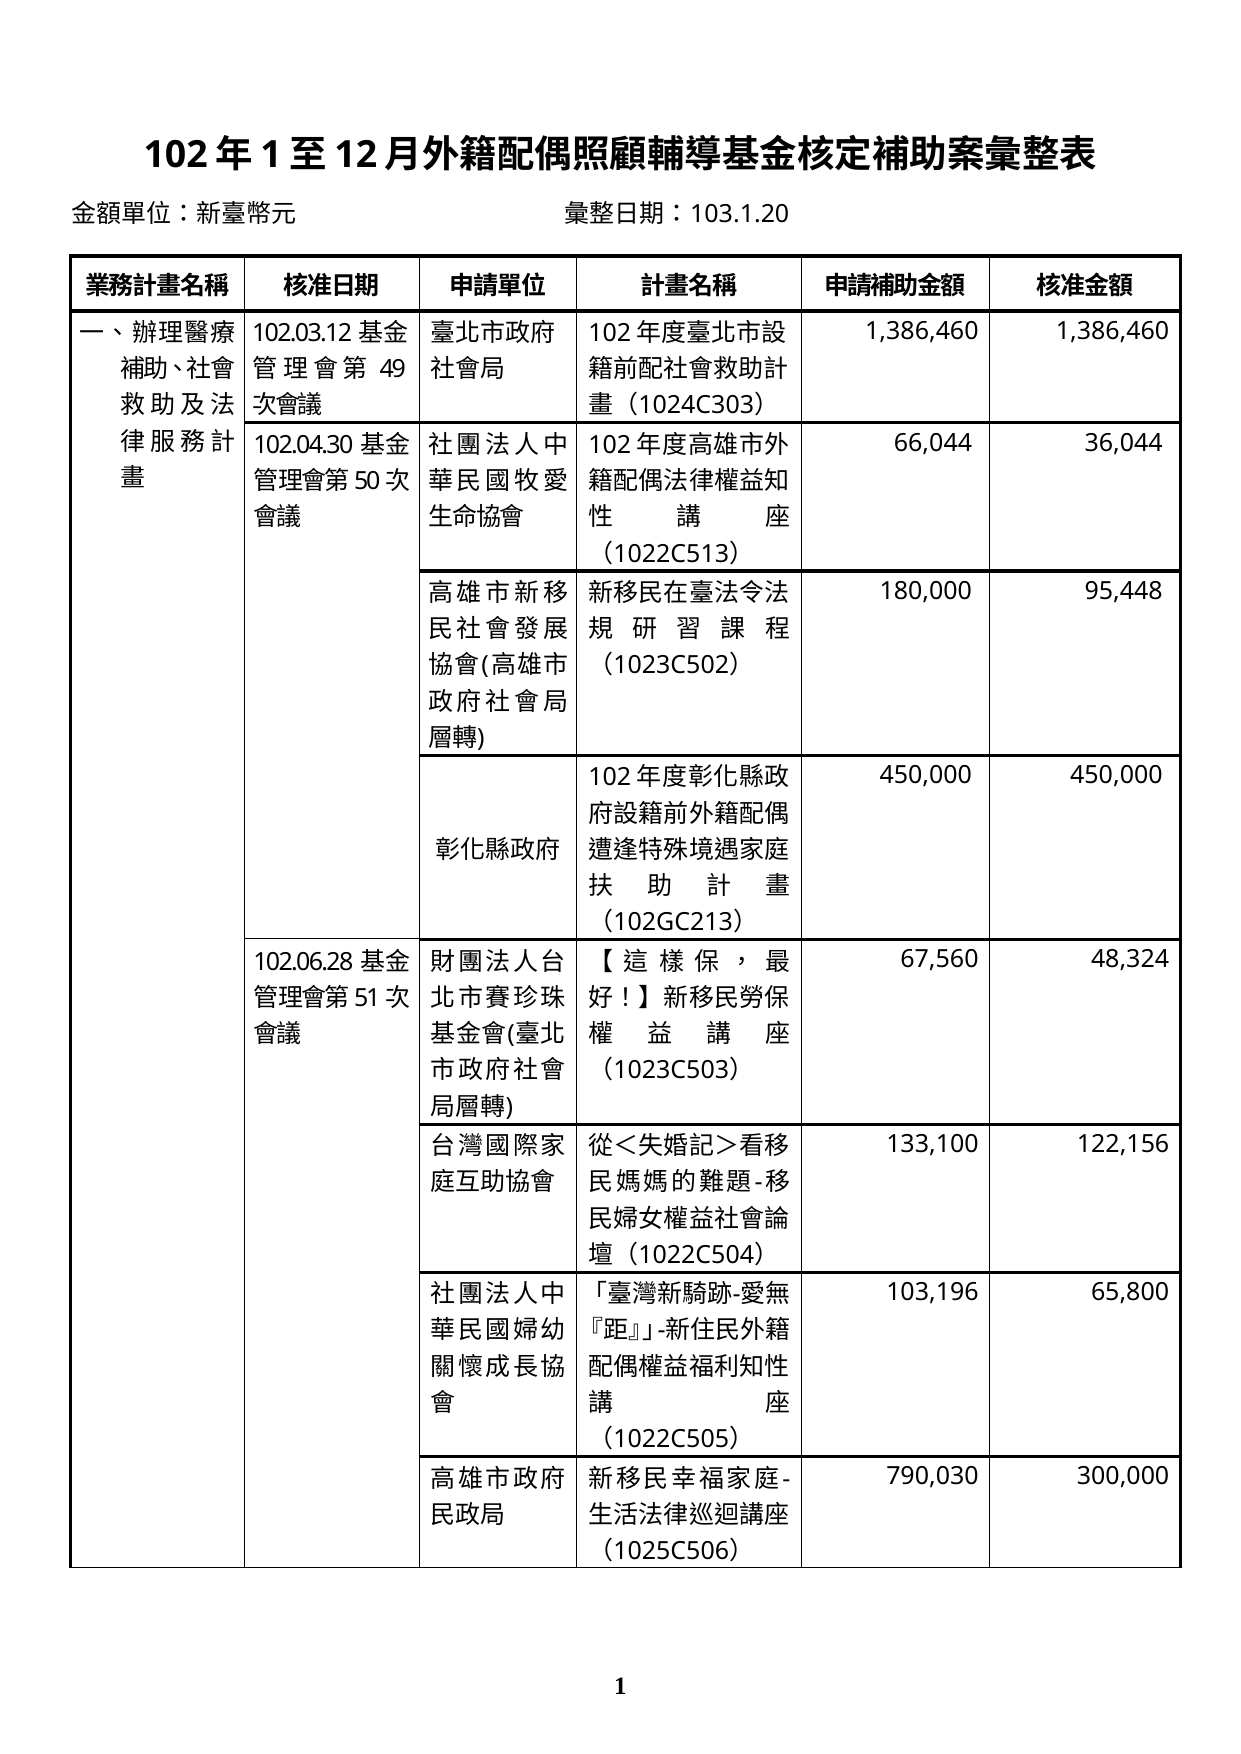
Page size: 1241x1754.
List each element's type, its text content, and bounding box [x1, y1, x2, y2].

table_cell 102年度臺北市設籍前配社會救助計畫（1024C303） [577, 313, 801, 421]
table_header 業務計畫名稱 [72, 258, 244, 309]
table_cell 65,800 [990, 1274, 1179, 1455]
table_cell 社團法人中華民國婦幼關懷成長協會 [420, 1274, 576, 1455]
table_cell 新移民在臺法令法規研習課程（1023C502） [577, 573, 801, 754]
table_header 計畫名稱 [577, 258, 801, 309]
table_cell 一、辦理醫療補助、社會救助及法律服務計畫 [72, 313, 244, 1567]
table_cell 67,560 [802, 941, 989, 1122]
table_cell 450,000 [990, 757, 1179, 938]
table_cell 102年度彰化縣政府設籍前外籍配偶遭逢特殊境遇家庭扶助計畫（102GC213） [577, 757, 801, 938]
table_cell 1,386,460 [802, 313, 989, 421]
table_header 核准金額 [990, 258, 1179, 309]
table_cell 從＜失婚記＞看移民媽媽的難題-移民婦女權益社會論壇（1022C504） [577, 1126, 801, 1271]
table_cell 133,100 [802, 1126, 989, 1271]
table_header 申請補助金額 [802, 258, 989, 309]
table_cell 彰化縣政府 [420, 757, 576, 938]
table_cell 1,386,460 [990, 313, 1179, 421]
table_cell 102.06.28基金管理會第51次會議 [245, 939, 419, 1567]
table_cell 300,000 [990, 1458, 1179, 1567]
table_cell 社團法人中華民國牧愛生命協會 [420, 424, 576, 569]
table_cell 790,030 [802, 1458, 989, 1567]
table_cell 台灣國際家庭互助協會 [420, 1126, 576, 1271]
table_cell 180,000 [802, 573, 989, 754]
table_cell 36,044 [990, 424, 1179, 569]
table_header 申請單位 [420, 258, 576, 309]
table_cell 臺北市政府社會局 [420, 313, 576, 421]
text 102年1至12月外籍配偶照顧輔導基金核定補助案彙整表 [71, 124, 1169, 178]
table_cell 「臺灣新騎跡-愛無『距』」-新住民外籍配偶權益福利知性講座（1022C505） [577, 1274, 801, 1455]
table_cell 66,044 [802, 424, 989, 569]
table_cell 102.03.12基金管理會第49次會議 [245, 313, 419, 421]
text 金額單位：新臺幣元 彙整日期：103.1.20 [71, 193, 1169, 230]
table_cell 新移民幸福家庭-生活法律巡迴講座（1025C506） [577, 1458, 801, 1567]
table_cell 高雄市政府民政局 [420, 1458, 576, 1567]
table_cell 48,324 [990, 941, 1179, 1122]
table_cell 高雄市新移民社會發展協會(高雄市政府社會局層轉) [420, 573, 576, 754]
table_cell 122,156 [990, 1126, 1179, 1271]
table_cell 103,196 [802, 1274, 989, 1455]
table_cell 102年度高雄市外籍配偶法律權益知性講座（1022C513） [577, 424, 801, 569]
table_cell 【這樣保，最好！】新移民勞保權益講座（1023C503） [577, 941, 801, 1122]
table_header 核准日期 [245, 258, 419, 309]
table_cell 95,448 [990, 573, 1179, 754]
table_cell 財團法人台北市賽珍珠基金會(臺北市政府社會局層轉) [420, 941, 576, 1122]
table_cell 450,000 [802, 757, 989, 938]
table_cell 102.04.30基金管理會第50次會議 [245, 424, 419, 938]
